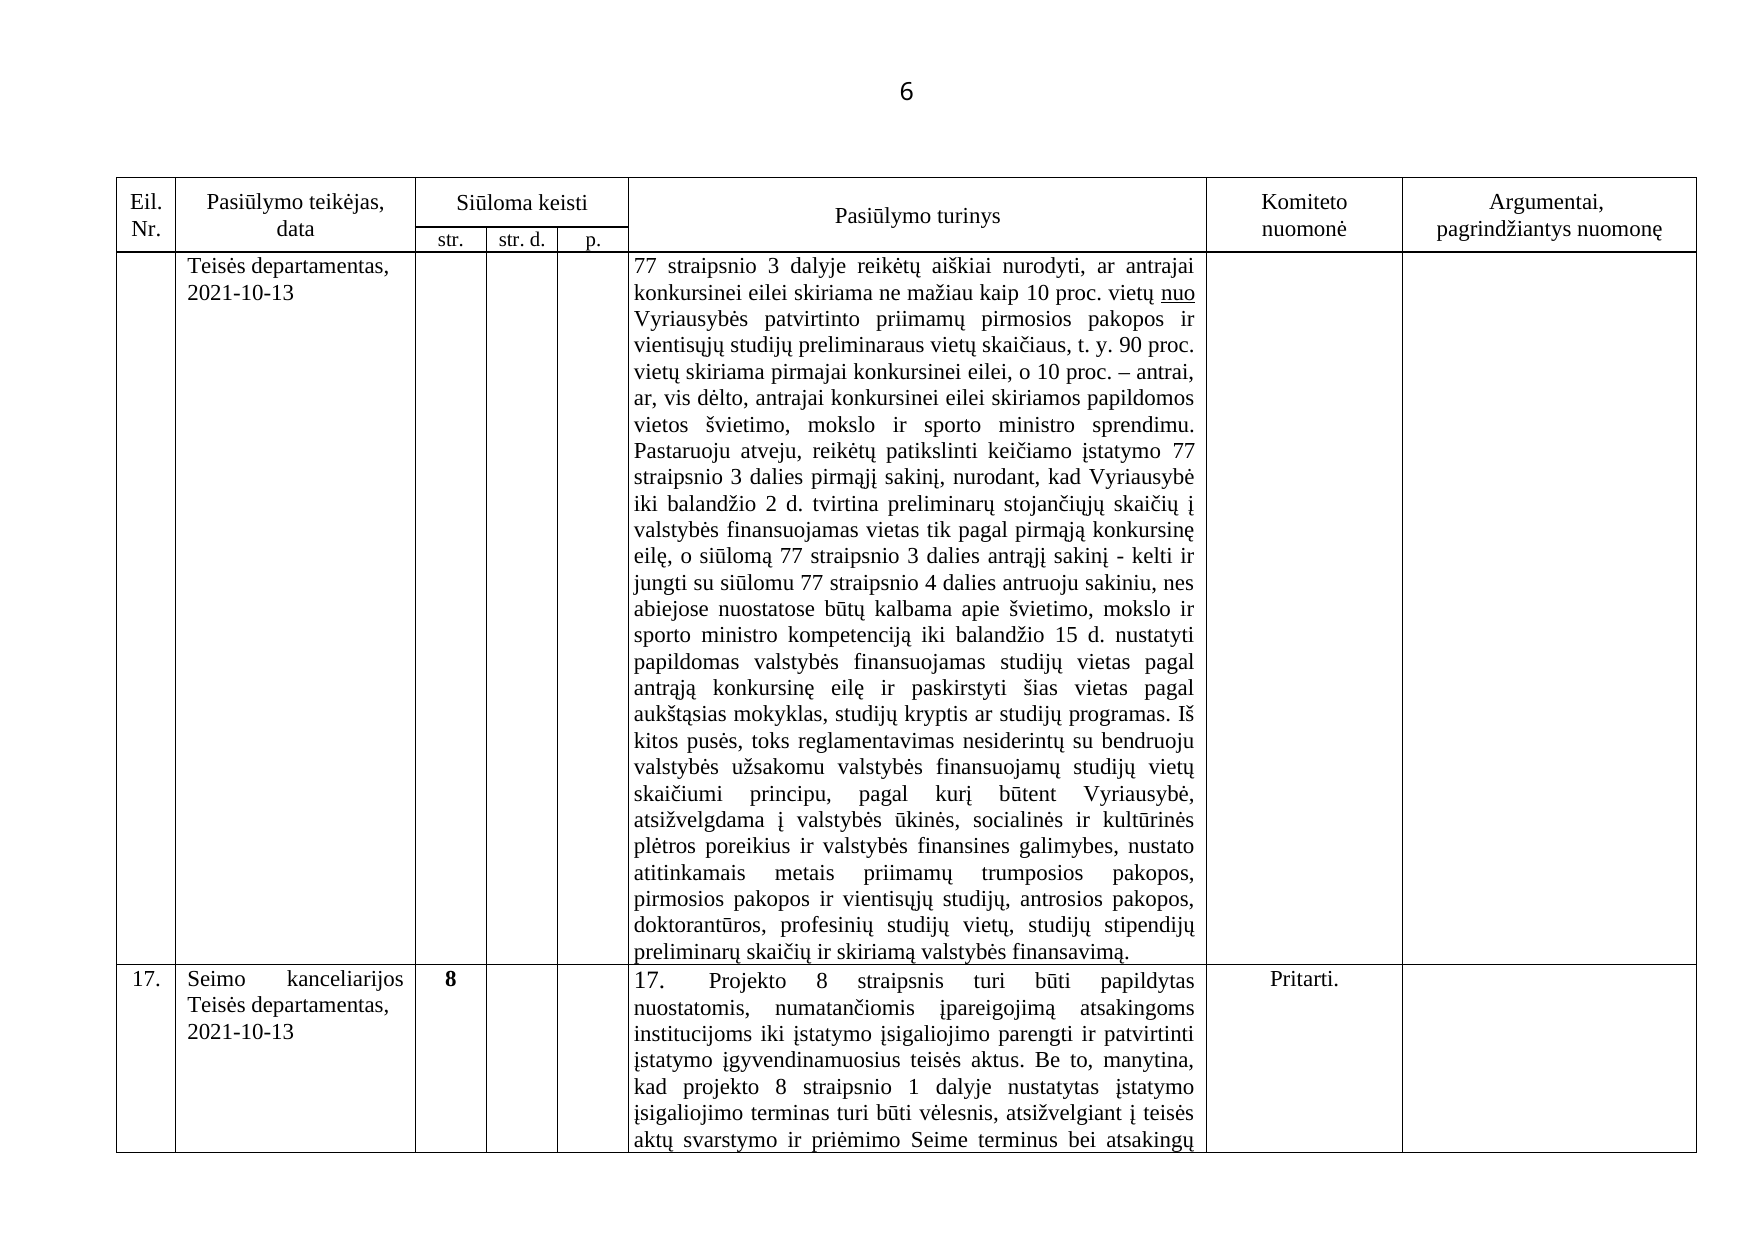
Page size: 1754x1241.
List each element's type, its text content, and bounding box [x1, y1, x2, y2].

table_cell p. [558, 228, 628, 251]
table_cell [117, 253, 175, 964]
table_cell [558, 965, 628, 1152]
table_cell [1207, 253, 1402, 964]
table_cell Seimo kanceliarijos Teisės departamentas, 2021-10-13 [176, 965, 415, 1152]
table_cell [558, 253, 628, 964]
table_cell 77 straipsnio 3 dalyje reikėtų aiškiai nurodyti, ar antrajai konkursinei eilei skiriama ne mažiau kaip 10 proc. vietų nuo Vyriausybės patvirtinto priimamų pirmosios pakopos ir vientisųjų studijų preliminaraus vietų skaičiaus, t. y. 90 proc. vietų skiriama pirmajai konkursinei eilei, o 10 proc. – antrai, ar, vis dėlto, antrajai konkursinei eilei skiriamos papildomos vietos švietimo, mokslo ir sporto ministro sprendimu. Pastaruoju atveju, reikėtų patikslinti keičiamo įstatymo 77 straipsnio 3 dalies pirmąjį sakinį, nurodant, kad Vyriausybė iki balandžio 2 d. tvirtina preliminarų stojančiųjų skaičių į valstybės finansuojamas vietas tik pagal pirmąją konkursinę eilę, o siūlomą 77 straipsnio 3 dalies antrąjį sakinį - kelti ir jungti su siūlomu 77 straipsnio 4 dalies antruoju sakiniu, nes abiejose nuostatose būtų kalbama apie švietimo, mokslo ir sporto ministro kompetenciją iki balandžio 15 d. nustatyti papildomas valstybės finansuojamas studijų vietas pagal antrąją konkursinę eilę ir paskirstyti šias vietas pagal aukštąsias mokyklas, studijų kryptis ar studijų programas. Iš kitos pusės, toks reglamentavimas nesiderintų su bendruoju valstybės užsakomu valstybės finansuojamų studijų vietų skaičiumi principu, pagal kurį būtent Vyriausybė, atsižvelgdama į valstybės ūkinės, socialinės ir kultūrinės plėtros poreikius ir valstybės finansines galimybes, nustato atitinkamais metais priimamų trumposios pakopos, pirmosios pakopos ir vientisųjų studijų, antrosios pakopos, doktorantūros, profesinių studijų vietų, studijų stipendijų preliminarų skaičių ir skiriamą valstybės finansavimą. [629, 253, 1206, 964]
table_cell str. d. [487, 228, 557, 251]
table_cell [487, 253, 557, 964]
table_cell Teisės departamentas, 2021-10-13 [176, 253, 415, 964]
table_cell [1403, 253, 1696, 964]
table_header Pasiūlymo teikėjas, data [176, 178, 415, 251]
table_cell Pritarti. [1207, 965, 1402, 1152]
table_header Siūloma keisti [416, 178, 628, 226]
table_cell [487, 965, 557, 1152]
table_header Pasiūlymo turinys [629, 178, 1206, 251]
table_header Argumentai, pagrindžiantys nuomonę [1403, 178, 1696, 251]
table_cell str. [416, 228, 486, 251]
table_cell Projekto 8 straipsnis turi būti papildytas nuostatomis, numatančiomis įpareigojimą atsakingoms institucijoms iki įstatymo įsigaliojimo parengti ir patvirtinti įstatymo įgyvendinamuosius teisės aktus. Be to, manytina, kad projekto 8 straipsnio 1 dalyje nustatytas įstatymo įsigaliojimo terminas turi būti vėlesnis, atsižvelgiant į teisės aktų svarstymo ir priėmimo Seime terminus bei atsakingų [629, 965, 1206, 1152]
table_header Eil. Nr. [117, 178, 175, 251]
table_cell 8 [416, 965, 486, 1152]
table_cell [1403, 965, 1696, 1152]
table_header Komiteto nuomonė [1207, 178, 1402, 251]
table_cell [416, 253, 486, 964]
table_cell 17. [117, 965, 175, 1152]
